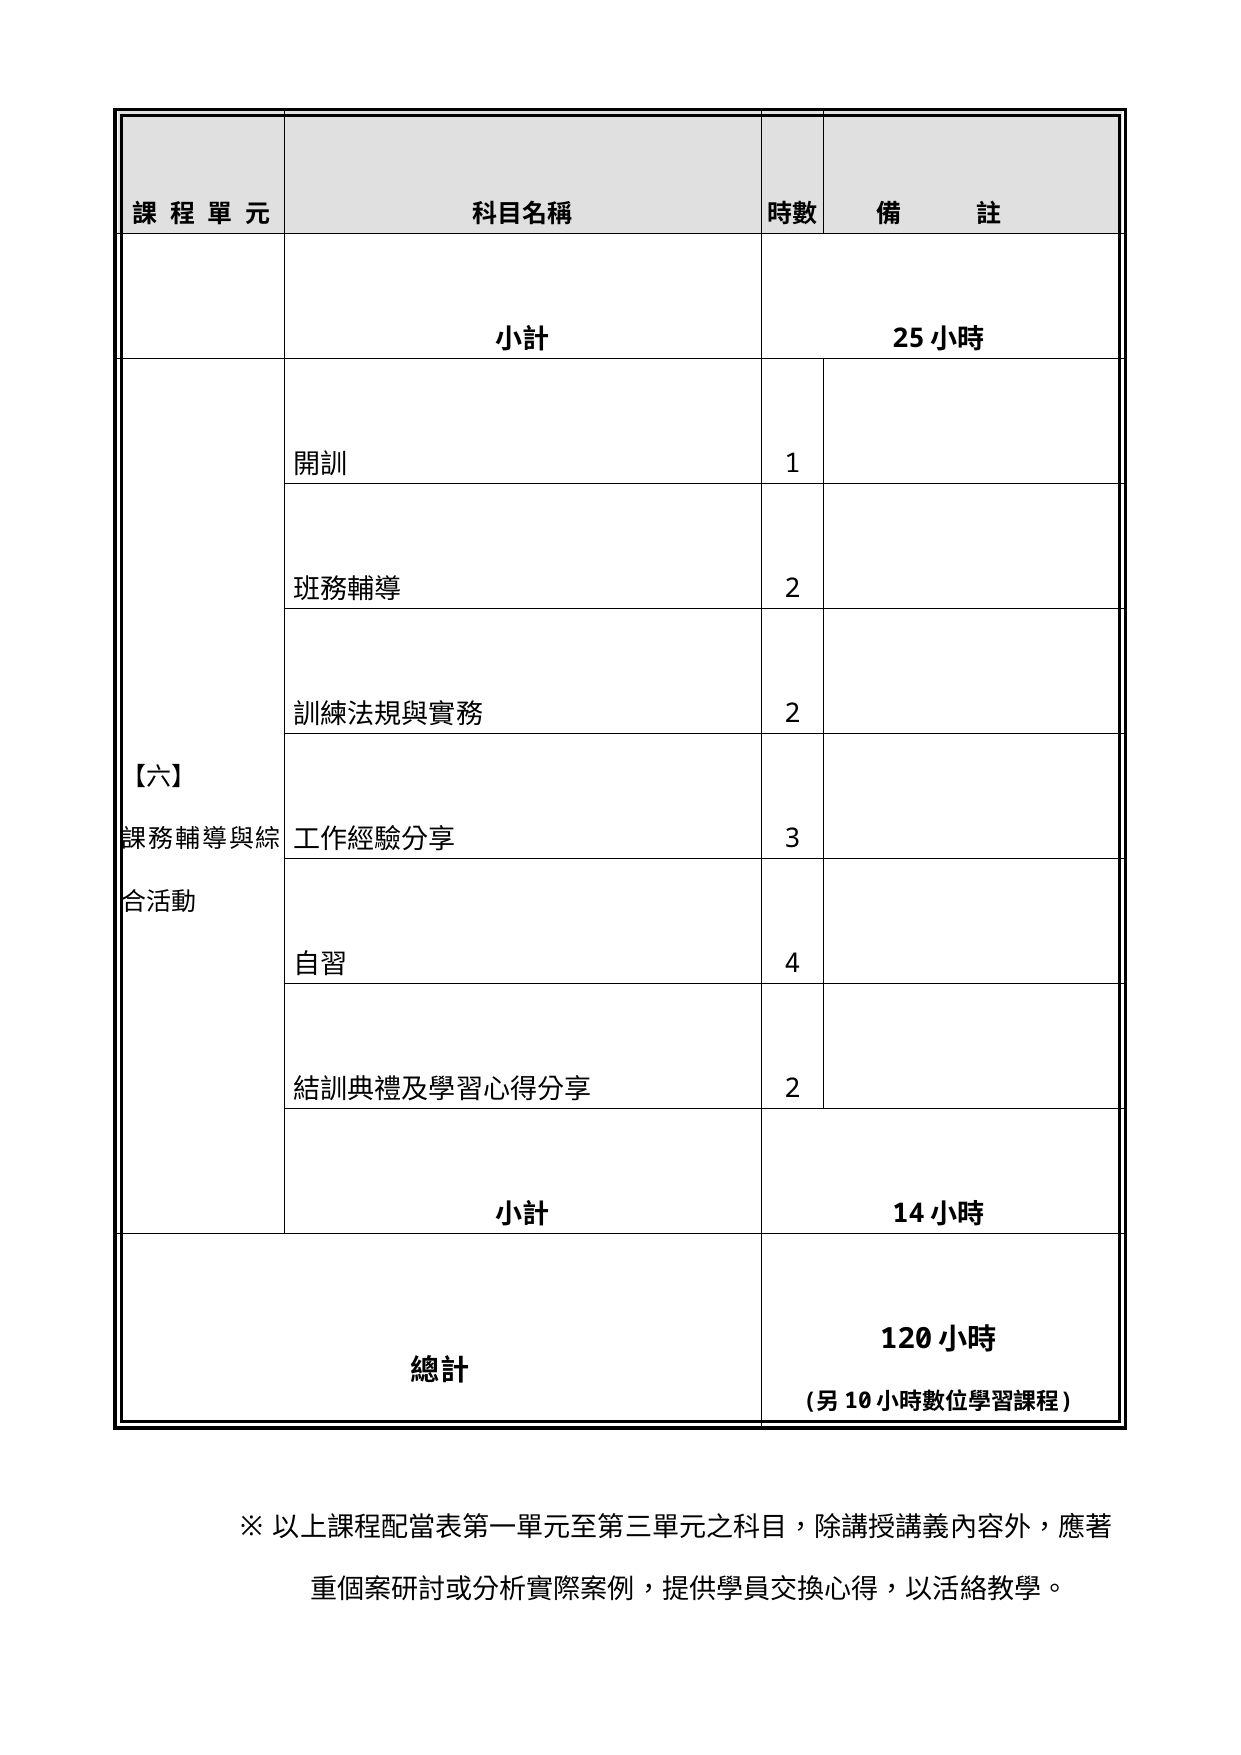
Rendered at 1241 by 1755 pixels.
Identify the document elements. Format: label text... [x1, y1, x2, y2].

table_cell [824, 484, 1118, 608]
table_cell 訓練法規與實務 [285, 609, 761, 733]
table_cell 自習 [285, 859, 761, 983]
table_cell [824, 609, 1118, 733]
table_cell [824, 984, 1118, 1108]
list 以上課程配當表第一單元至第三單元之科目，除講授講義內容外，應著重個案研討或分析實際案例，提供學員交換心得，以活絡教學。 [235, 1483, 1122, 1608]
table_cell 工作經驗分享 [285, 734, 761, 858]
table_cell 總計 [123, 1234, 761, 1420]
table_header 科目名稱 [285, 117, 761, 233]
table_cell 2 [762, 984, 823, 1108]
table_cell 25小時 [762, 234, 1118, 358]
table_cell 開訓 [285, 359, 761, 483]
table_header 課 程 單 元 [118, 111, 284, 233]
table_cell 3 [762, 734, 823, 858]
table_cell [824, 734, 1118, 858]
table_cell 2 [762, 609, 823, 733]
table_cell 120小時 (另10小時數位學習課程) [762, 1234, 1118, 1420]
table_cell 結訓典禮及學習心得分享 [285, 984, 761, 1108]
table_cell [824, 359, 1118, 483]
table_cell [824, 859, 1118, 983]
table_cell 小計 [285, 234, 761, 358]
table_cell 2 [762, 484, 823, 608]
table_cell 【六】 課務輔導與綜合活動 [123, 359, 284, 1233]
table_cell 4 [762, 859, 823, 983]
table_header 時數 [762, 117, 823, 233]
table_cell 1 [762, 359, 823, 483]
table_header 備 註 [824, 111, 1122, 233]
table_cell 14小時 [762, 1109, 1118, 1233]
table_cell [123, 234, 284, 358]
table_cell 小計 [285, 1109, 761, 1233]
table_cell 班務輔導 [285, 484, 761, 608]
